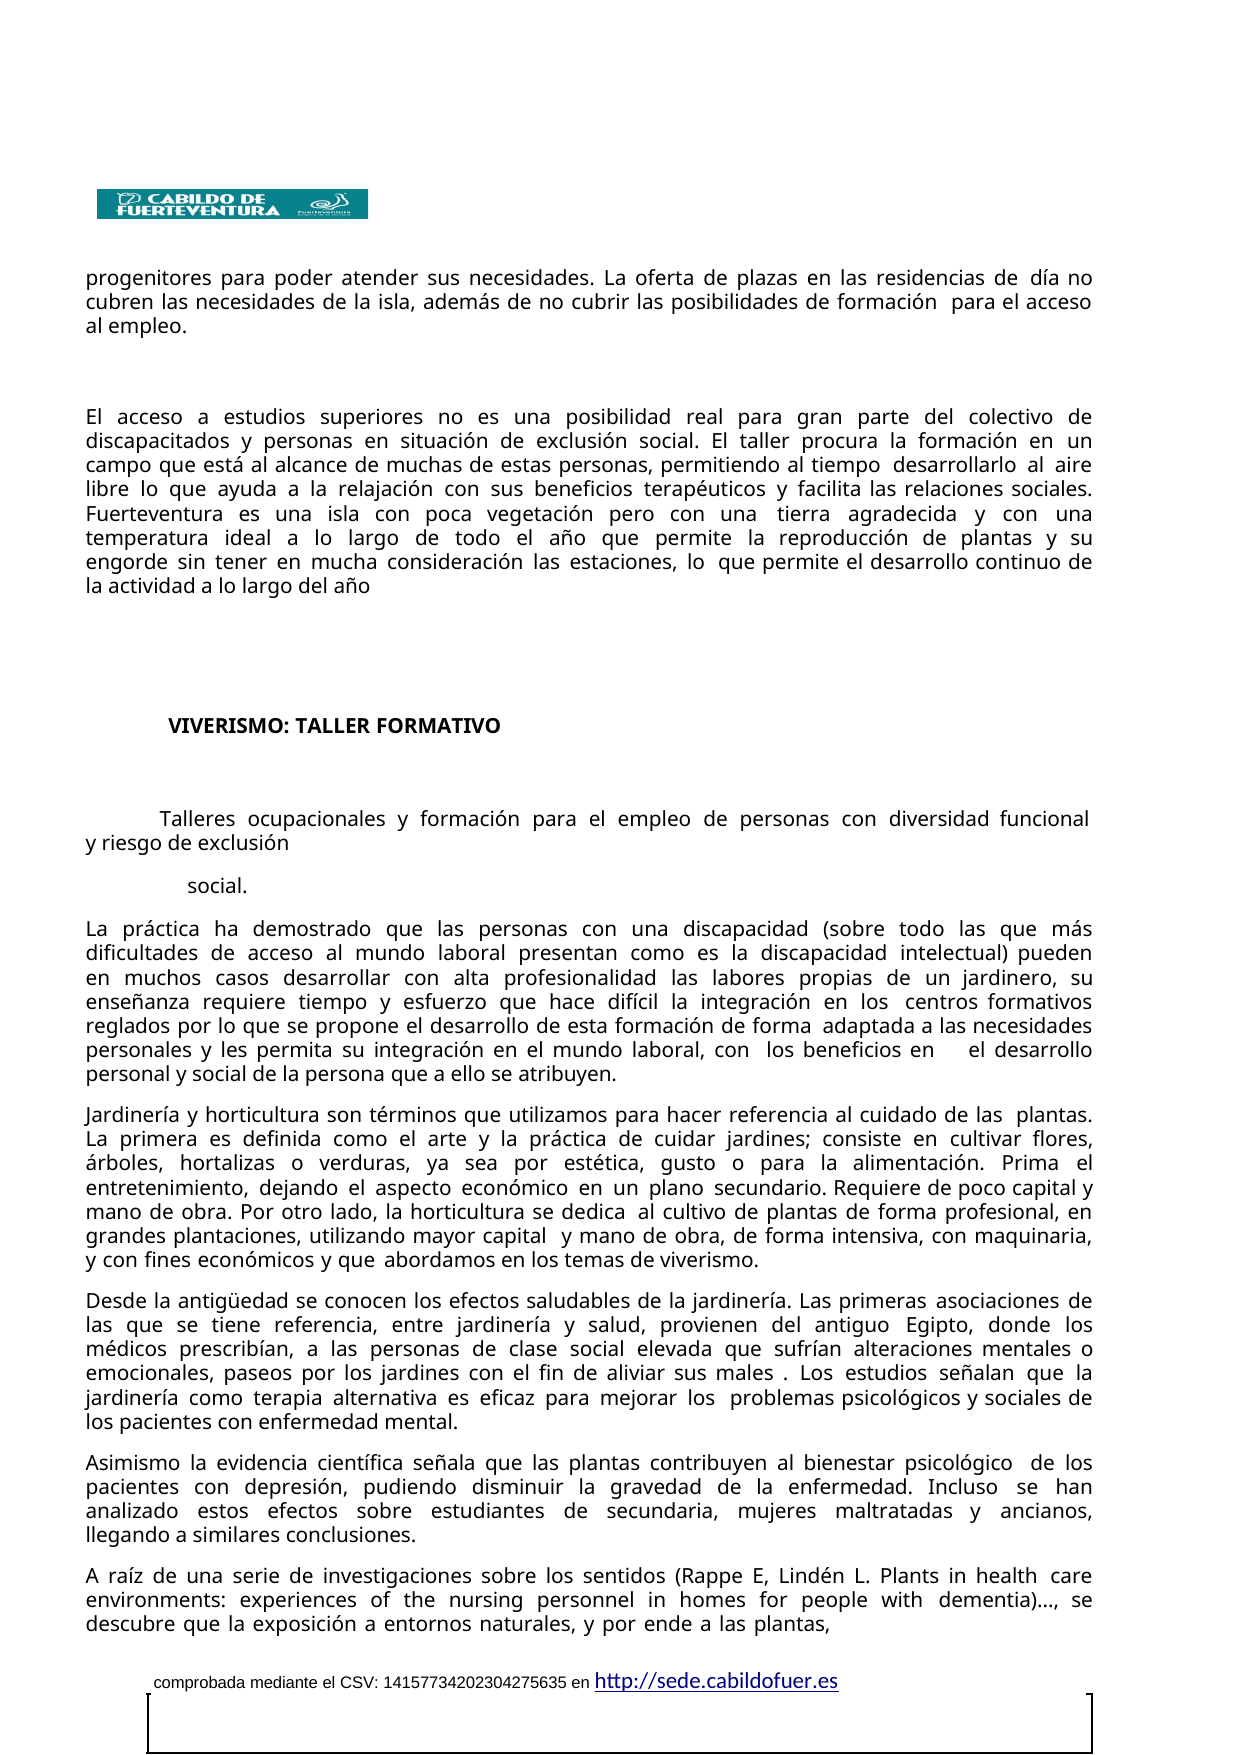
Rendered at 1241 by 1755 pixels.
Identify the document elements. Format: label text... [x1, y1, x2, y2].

text Talleres ocupacionales y formación para el empleo de personas con diversidad funcional y riesgo de exclusión [85, 807, 1093, 856]
text progenitores para poder atender sus necesidades. La oferta de plazas en las residencias de día no cubren las necesidades de la isla, además de no cubrir las posibilidades de formación para el acceso al empleo. [85, 266, 1093, 338]
text Asimismo la evidencia científica señala que las plantas contribuyen al bienestar psicológico de los pacientes con depresión, pudiendo disminuir la gravedad de la enfermedad. Incluso se han analizado estos efectos sobre estudiantes de secundaria, mujeres maltratadas y ancianos, llegando a similares conclusiones. [85, 1451, 1093, 1547]
text social. [187, 872, 1107, 900]
text La práctica ha demostrado que las personas con una discapacidad (sobre todo las que más dificultades de acceso al mundo laboral presentan como es la discapacidad intelectual) pueden en muchos casos desarrollar con alta profesionalidad las labores propias de un jardinero, su enseñanza requiere tiempo y esfuerzo que hace difícil la integración en los centros formativos reglados por lo que se propone el desarrollo de esta formación de forma adaptada a las necesidades personales y les permita su integración en el mundo laboral, con los beneficios en el desarrollo personal y social de la persona que a ello se atribuyen. [85, 917, 1093, 1086]
text Jardinería y horticultura son términos que utilizamos para hacer referencia al cuidado de las plantas. La primera es definida como el arte y la práctica de cuidar jardines; consiste en cultivar flores, árboles, hortalizas o verduras, ya sea por estética, gusto o para la alimentación. Prima el entretenimiento, dejando el aspecto económico en un plano secundario. Requiere de poco capital y mano de obra. Por otro lado, la horticultura se dedica al cultivo de plantas de forma profesional, en grandes plantaciones, utilizando mayor capital y mano de obra, de forma intensiva, con maquinaria, y con fines económicos y que abordamos en los temas de viverismo. [85, 1103, 1093, 1272]
text VIVERISMO: TALLER FORMATIVO [168, 711, 1107, 740]
picture [97, 189, 369, 219]
text El acceso a estudios superiores no es una posibilidad real para gran parte del colectivo de discapacitados y personas en situación de exclusión social. El taller procura la formación en un campo que está al alcance de muchas de estas personas, permitiendo al tiempo desarrollarlo al aire libre lo que ayuda a la relajación con sus beneficios terapéuticos y facilita las relaciones sociales. Fuerteventura es una isla con poca vegetación pero con una tierra agradecida y con una temperatura ideal a lo largo de todo el año que permite la reproducción de plantas y su engorde sin tener en mucha consideración las estaciones, lo que permite el desarrollo continuo de la actividad a lo largo del año [85, 405, 1093, 598]
text A raíz de una serie de investigaciones sobre los sentidos (Rappe E, Lindén L. Plants in health care environments: experiences of the nursing personnel in homes for people with dementia)…, se descubre que la exposición a entornos naturales, y por ende a las plantas, [85, 1564, 1093, 1636]
text Desde la antigüedad se conocen los efectos saludables de la jardinería. Las primeras asociaciones de las que se tiene referencia, entre jardinería y salud, provienen del antiguo Egipto, donde los médicos prescribían, a las personas de clase social elevada que sufrían alteraciones mentales o emocionales, paseos por los jardines con el fin de aliviar sus males . Los estudios señalan que la jardinería como terapia alternativa es eficaz para mejorar los problemas psicológicos y sociales de los pacientes con enfermedad mental. [85, 1289, 1093, 1434]
